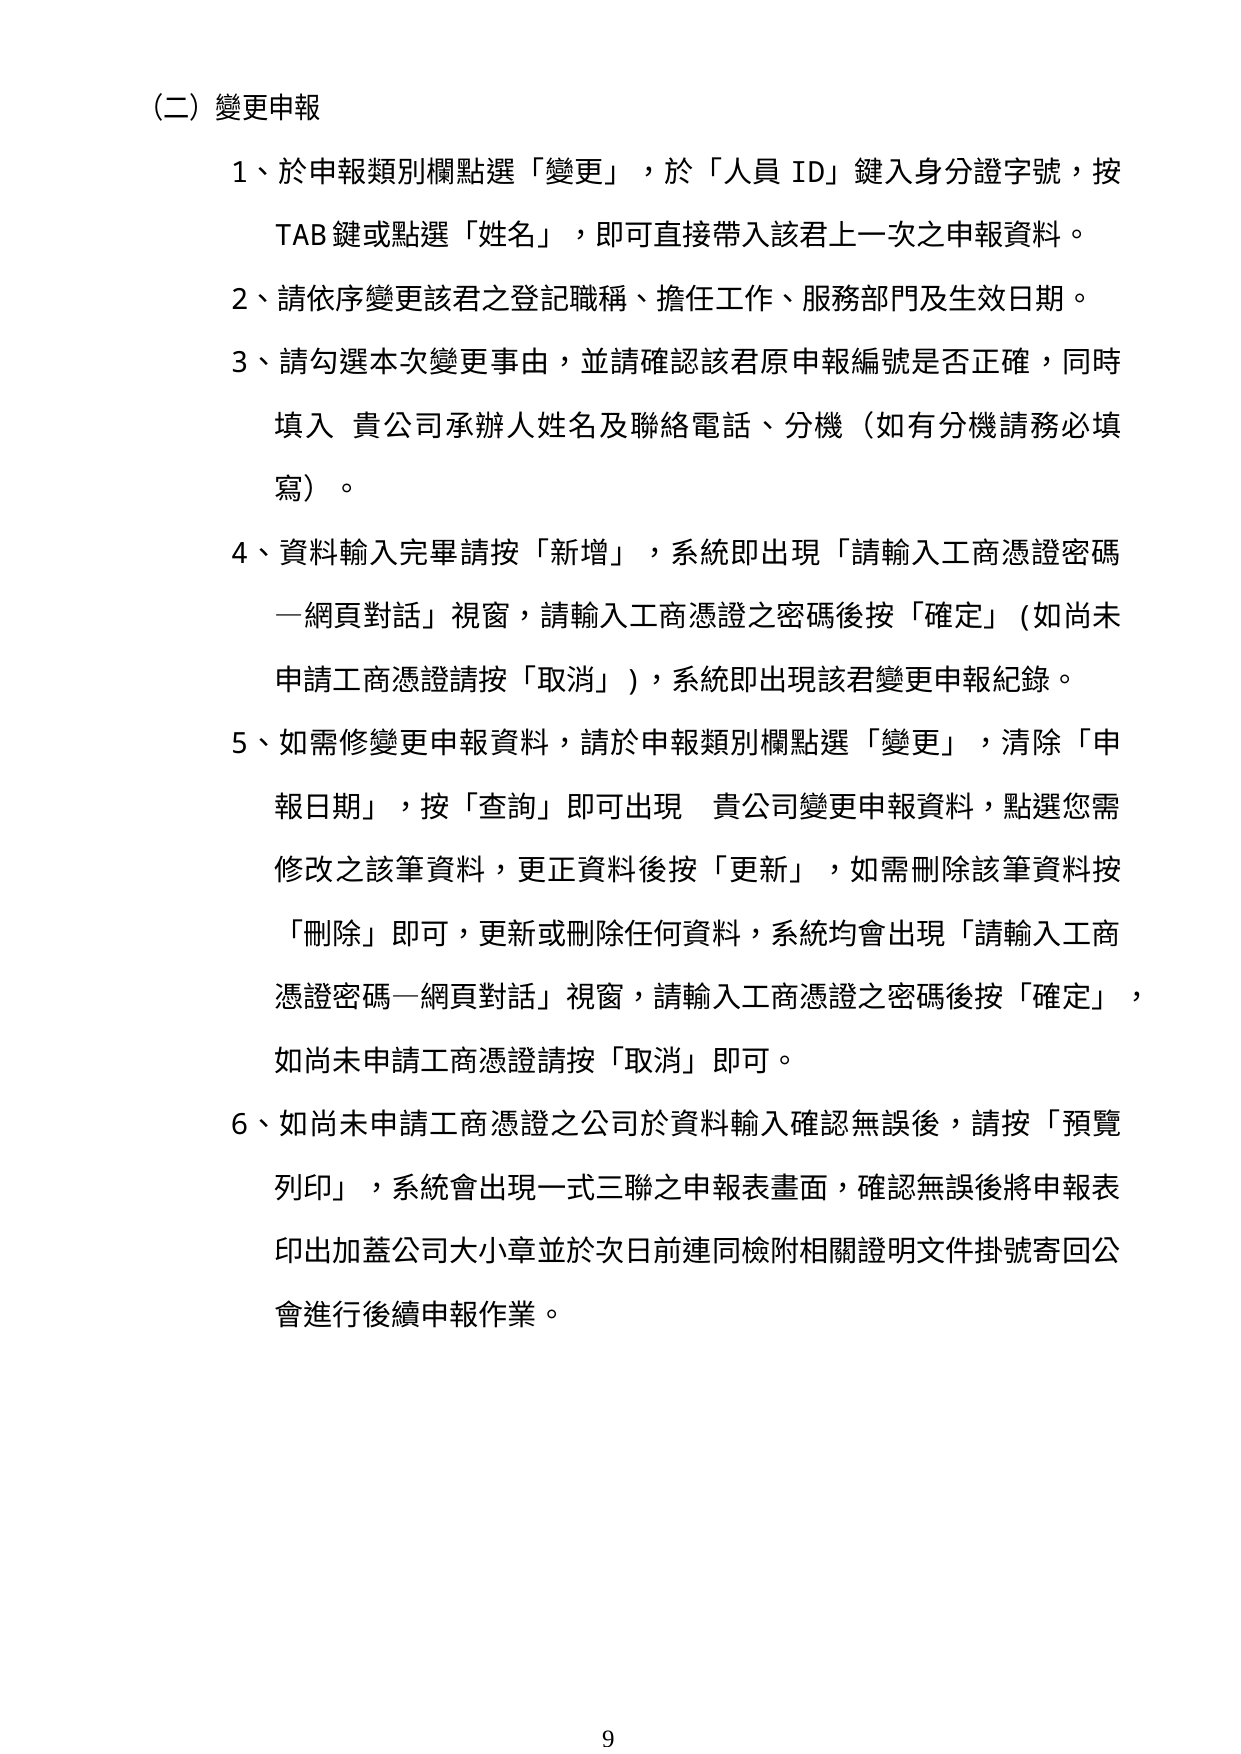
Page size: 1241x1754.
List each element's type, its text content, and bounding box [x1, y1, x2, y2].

text （二）變更申報 [137, 85, 1122, 127]
text 9 [602, 1724, 628, 1746]
text 4、資料輸入完畢請按「新增」，系統即出現「請輸入工商憑證密碼—網頁對話」視窗，請輸入工商憑證之密碼後按「確定」(如尚未申請工商憑證請按「取消」)，系統即出現該君變更申報紀錄。 [231, 529, 1122, 699]
text 5、如需修變更申報資料，請於申報類別欄點選「變更」，清除「申報日期」，按「查詢」即可出現 貴公司變更申報資料，點選您需修改之該筆資料，更正資料後按「更新」，如需刪除該筆資料按「刪除」即可，更新或刪除任何資料，系統均會出現「請輸入工商憑證密碼—網頁對話」視窗，請輸入工商憑證之密碼後按「確定」，如尚未申請工商憑證請按「取消」即可。 [231, 720, 1122, 1079]
text 1、於申報類別欄點選「變更」，於「人員ID」鍵入身分證字號，按TAB鍵或點選「姓名」，即可直接帶入該君上一次之申報資料。 [231, 148, 1122, 254]
text 6、如尚未申請工商憑證之公司於資料輸入確認無誤後，請按「預覽列印」，系統會出現一式三聯之申報表畫面，確認無誤後將申報表印出加蓋公司大小章並於次日前連同檢附相關證明文件掛號寄回公會進行後續申報作業。 [231, 1101, 1122, 1333]
text 3、請勾選本次變更事由，並請確認該君原申報編號是否正確，同時填入 貴公司承辦人姓名及聯絡電話、分機（如有分機請務必填寫）。 [231, 339, 1122, 508]
text 2、請依序變更該君之登記職稱、擔任工作、服務部門及生效日期。 [231, 275, 1122, 318]
